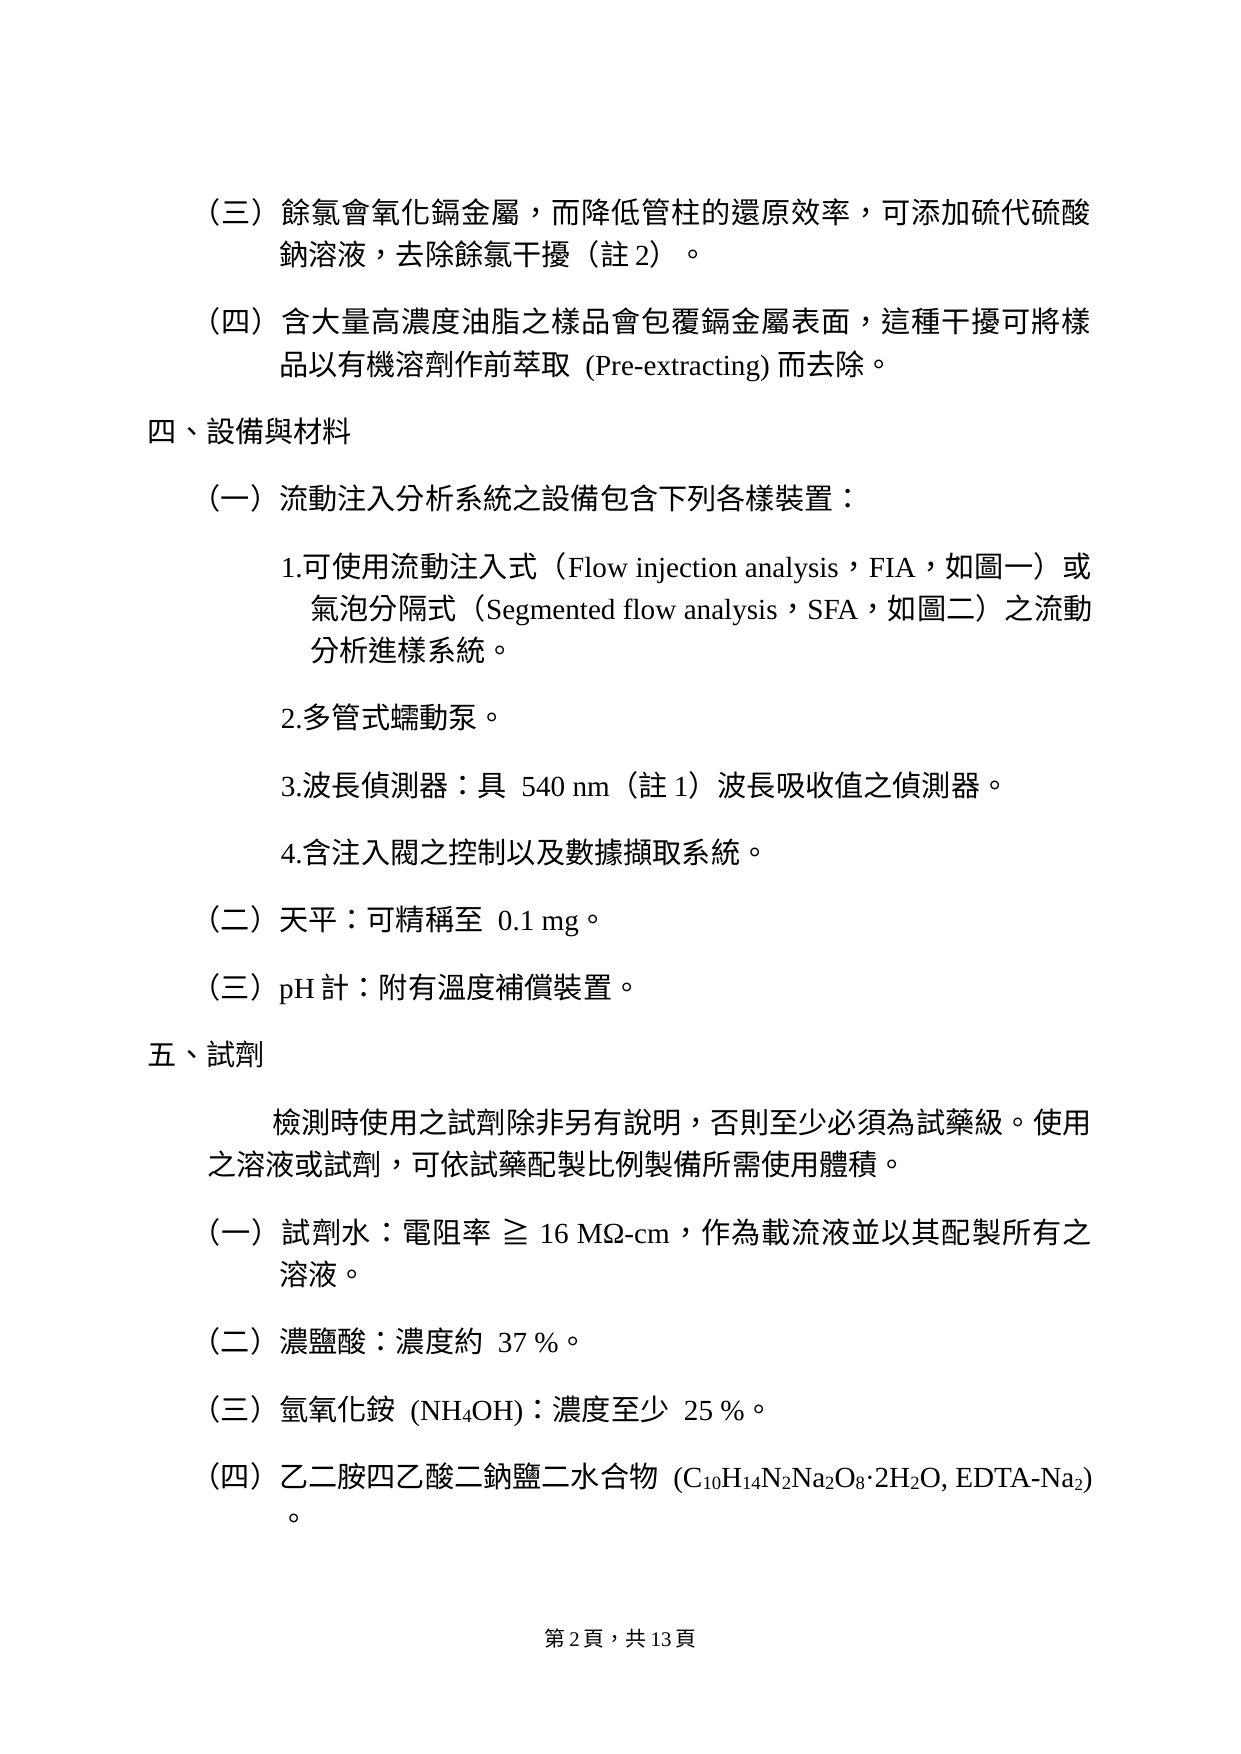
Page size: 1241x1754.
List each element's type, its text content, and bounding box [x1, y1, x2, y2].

text （一）試劑水：電阻率 ≧ 16 MΩ-cm，作為載流液並以其配製所有之溶液。 [191, 1209, 1092, 1294]
text （二）濃鹽酸：濃度約 37 %。 [191, 1319, 1092, 1361]
text 四、設備與材料 [148, 409, 1092, 451]
text （四）含大量高濃度油脂之樣品會包覆鎘金屬表面，這種干擾可將樣品以有機溶劑作前萃取 (Pre-extracting) 而去除。 [191, 299, 1092, 384]
text （三）pH計：附有溫度補償裝置。 [148, 964, 1092, 1007]
text （三）餘氯會氧化鎘金屬，而降低管柱的還原效率，可添加硫代硫酸鈉溶液，去除餘氯干擾（註2）。 [191, 189, 1092, 274]
text （四）乙二胺四乙酸二鈉鹽二水合物 (C10H14N2Na2O8·2H2O, EDTA-Na2) 。 [191, 1454, 1092, 1538]
text 五、試劑 [148, 1032, 1092, 1074]
subtitle 檢測時使用之試劑除非另有說明，否則至少必須為試藥級。使用之溶液或試劑，可依試藥配製比例製備所需使用體積。 [207, 1099, 1092, 1184]
text 3.波長偵測器：具 540 nm（註1）波長吸收值之偵測器。 [281, 762, 1092, 805]
text （二）天平：可精稱至 0.1 mg。 [148, 897, 1092, 939]
text （一）流動注入分析系統之設備包含下列各樣裝置： [191, 476, 1092, 518]
text 2.多管式蠕動泵。 [281, 695, 1092, 737]
text 4.含注入閥之控制以及數據擷取系統。 [281, 830, 1092, 872]
text （三）氫氧化銨 (NH4OH)：濃度至少 25 %。 [191, 1386, 1092, 1429]
text 1.可使用流動注入式（Flow injection analysis，FIA，如圖一）或氣泡分隔式（Segmented flow analysis，SFA，如圖二）之流動分析進樣系統。 [281, 543, 1092, 670]
